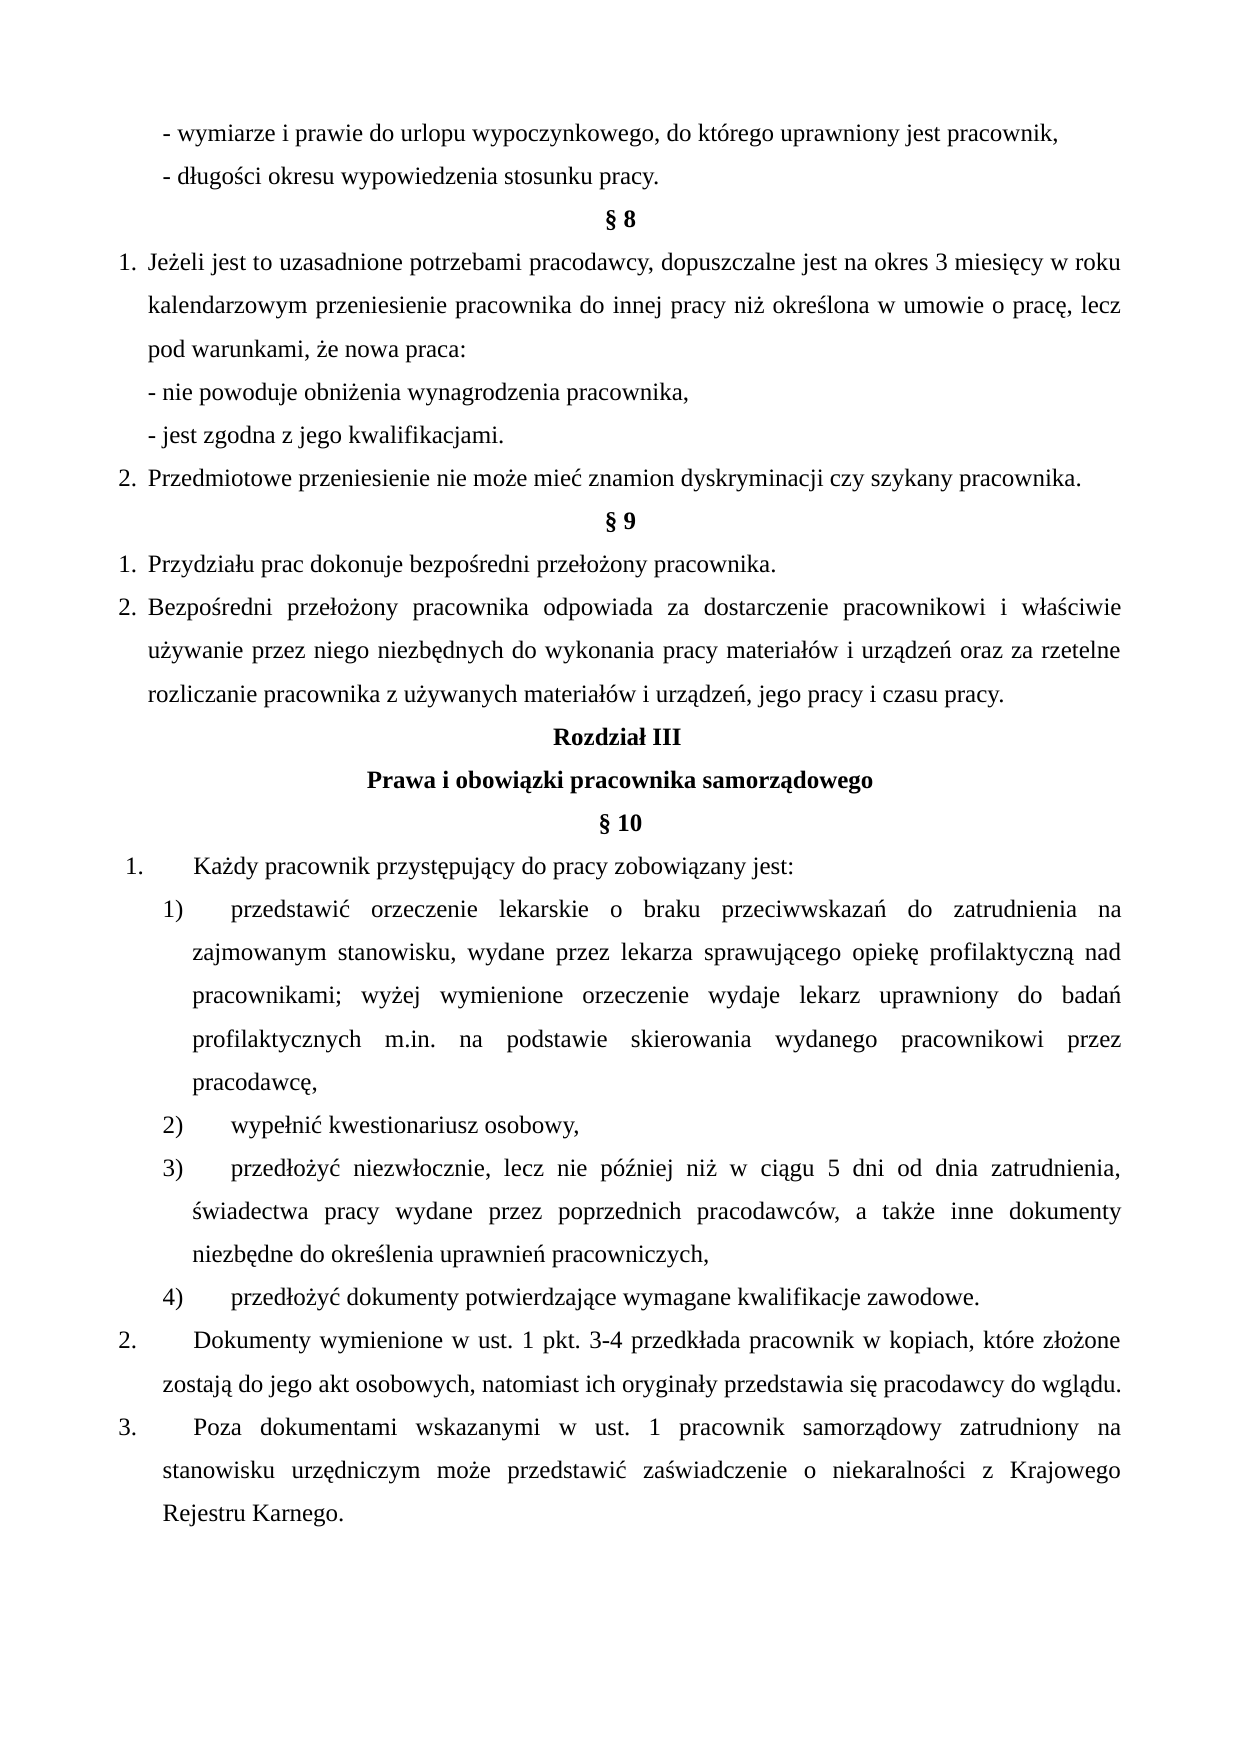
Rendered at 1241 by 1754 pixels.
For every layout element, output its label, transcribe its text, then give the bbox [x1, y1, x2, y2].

list Bezpośredni przełożony pracownika odpowiada za dostarczenie pracownikowi i właściwie używanie przez niego niezbędnych do wykonania pracy materiałów i urządzeń oraz za rzetelne rozliczanie pracownika z używanych materiałów i urządzeń, jego pracy i czasu pracy. [118, 592, 1122, 707]
list Dokumenty wymienione w ust. 1 pkt. 3-4 przedkłada pracownik w kopiach, które złożone zostają do jego akt osobowych, natomiast ich oryginały przedstawia się pracodawcy do wglądu. [118, 1326, 1122, 1397]
list przedłożyć dokumenty potwierdzające wymagane kwalifikacje zawodowe. [162, 1282, 1122, 1311]
list Każdy pracownik przystępujący do pracy zobowiązany jest: [125, 851, 1122, 880]
list wypełnić kwestionariusz osobowy, [162, 1110, 1122, 1139]
list Poza dokumentami wskazanymi w ust. 1 pracownik samorządowy zatrudniony na stanowisku urzędniczym może przedstawić zaświadczenie o niekaralności z Krajowego Rejestru Karnego. [118, 1412, 1122, 1527]
text § 10 [118, 808, 1122, 837]
text § 8 [118, 204, 1122, 233]
list Jeżeli jest to uzasadnione potrzebami pracodawcy, dopuszczalne jest na okres 3 miesięcy w roku kalendarzowym przeniesienie pracownika do innej pracy niż określona w umowie o pracę, lecz pod warunkami, że nowa praca: [118, 247, 1122, 362]
list Prawa i obowiązki pracownika samorządowego [118, 765, 1122, 794]
list przedstawić orzeczenie lekarskie o braku przeciwwskazań do zatrudnienia na zajmowanym stanowisku, wydane przez lekarza sprawującego opiekę profilaktyczną nad pracownikami; wyżej wymienione orzeczenie wydaje lekarz uprawniony do badań profilaktycznych m.in. na podstawie skierowania wydanego pracownikowi przez pracodawcę, [162, 894, 1122, 1096]
list Przydziału prac dokonuje bezpośredni przełożony pracownika. [118, 549, 1122, 578]
list - wymiarze i prawie do urlopu wypoczynkowego, do którego uprawniony jest pracownik, [162, 118, 1122, 147]
text § 9 [118, 506, 1122, 535]
list - jest zgodna z jego kwalifikacjami. [148, 420, 1122, 449]
list Przedmiotowe przeniesienie nie może mieć znamion dyskryminacji czy szykany pracownika. [118, 463, 1122, 492]
list - nie powoduje obniżenia wynagrodzenia pracownika, [148, 377, 1122, 406]
list - długości okresu wypowiedzenia stosunku pracy. [162, 161, 1122, 190]
list przedłożyć niezwłocznie, lecz nie później niż w ciągu 5 dni od dnia zatrudnienia, świadectwa pracy wydane przez poprzednich pracodawców, a także inne dokumenty niezbędne do określenia uprawnień pracowniczych, [162, 1153, 1122, 1268]
list Rozdział III [118, 722, 1122, 751]
